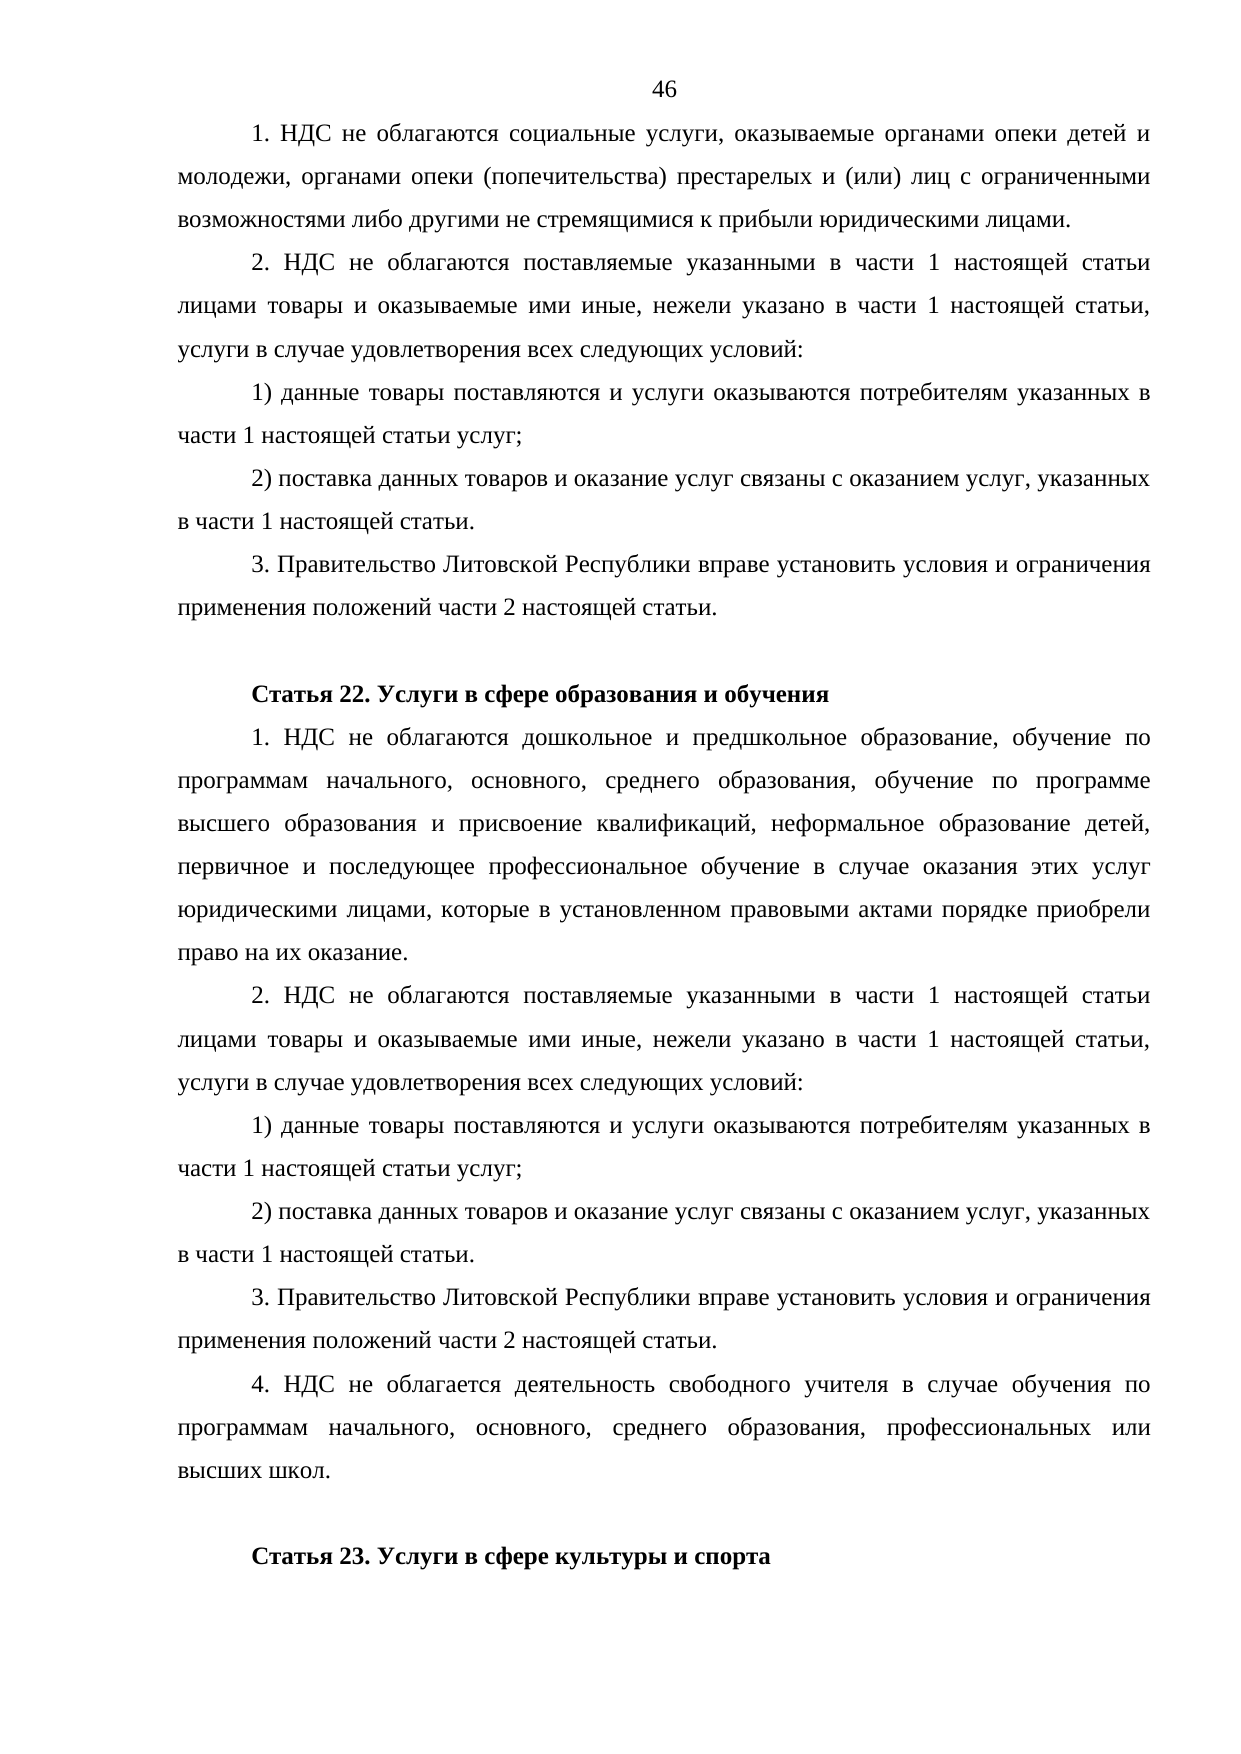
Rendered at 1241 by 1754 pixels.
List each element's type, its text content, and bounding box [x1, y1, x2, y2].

text 4. НДС не облагается деятельность свободного учителя в случае обучения по программам начального, основного, среднего образования, профессиональных или высших школ. [177, 1369, 1152, 1484]
text 1. НДС не облагаются социальные услуги, оказываемые органами опеки детей и молодежи, органами опеки (попечительства) престарелых и (или) лиц с ограниченными возможностями либо другими не стремящимися к прибыли юридическими лицами. [177, 118, 1152, 233]
text 1) данные товары поставляются и услуги оказываются потребителям указанных в части 1 настоящей статьи услуг; [177, 1110, 1152, 1182]
text 1. НДС не облагаются дошкольное и предшкольное образование, обучение по программам начального, основного, среднего образования, обучение по программе высшего образования и присвоение квалификаций, неформальное образование детей, первичное и последующее профессиональное обучение в случае оказания этих услуг юридическими лицами, которые в установленном правовыми актами порядке приобрели право на их оказание. [177, 722, 1152, 966]
text 3. Правительство Литовской Республики вправе установить условия и ограничения применения положений части 2 настоящей статьи. [177, 1282, 1152, 1354]
text Статья 22. Услуги в сфере образования и обучения [177, 679, 1152, 707]
text 3. Правительство Литовской Республики вправе установить условия и ограничения применения положений части 2 настоящей статьи. [177, 549, 1152, 621]
text 2. НДС не облагаются поставляемые указанными в части 1 настоящей статьи лицами товары и оказываемые ими иные, нежели указано в части 1 настоящей статьи, услуги в случае удовлетворения всех следующих условий: [177, 247, 1152, 362]
text Статья 23. Услуги в сфере культуры и спорта [177, 1541, 1152, 1570]
text 2) поставка данных товаров и оказание услуг связаны с оказанием услуг, указанных в части 1 настоящей статьи. [177, 1196, 1152, 1268]
text 2. НДС не облагаются поставляемые указанными в части 1 настоящей статьи лицами товары и оказываемые ими иные, нежели указано в части 1 настоящей статьи, услуги в случае удовлетворения всех следующих условий: [177, 981, 1152, 1096]
text 2) поставка данных товаров и оказание услуг связаны с оказанием услуг, указанных в части 1 настоящей статьи. [177, 463, 1152, 535]
text 1) данные товары поставляются и услуги оказываются потребителям указанных в части 1 настоящей статьи услуг; [177, 377, 1152, 449]
